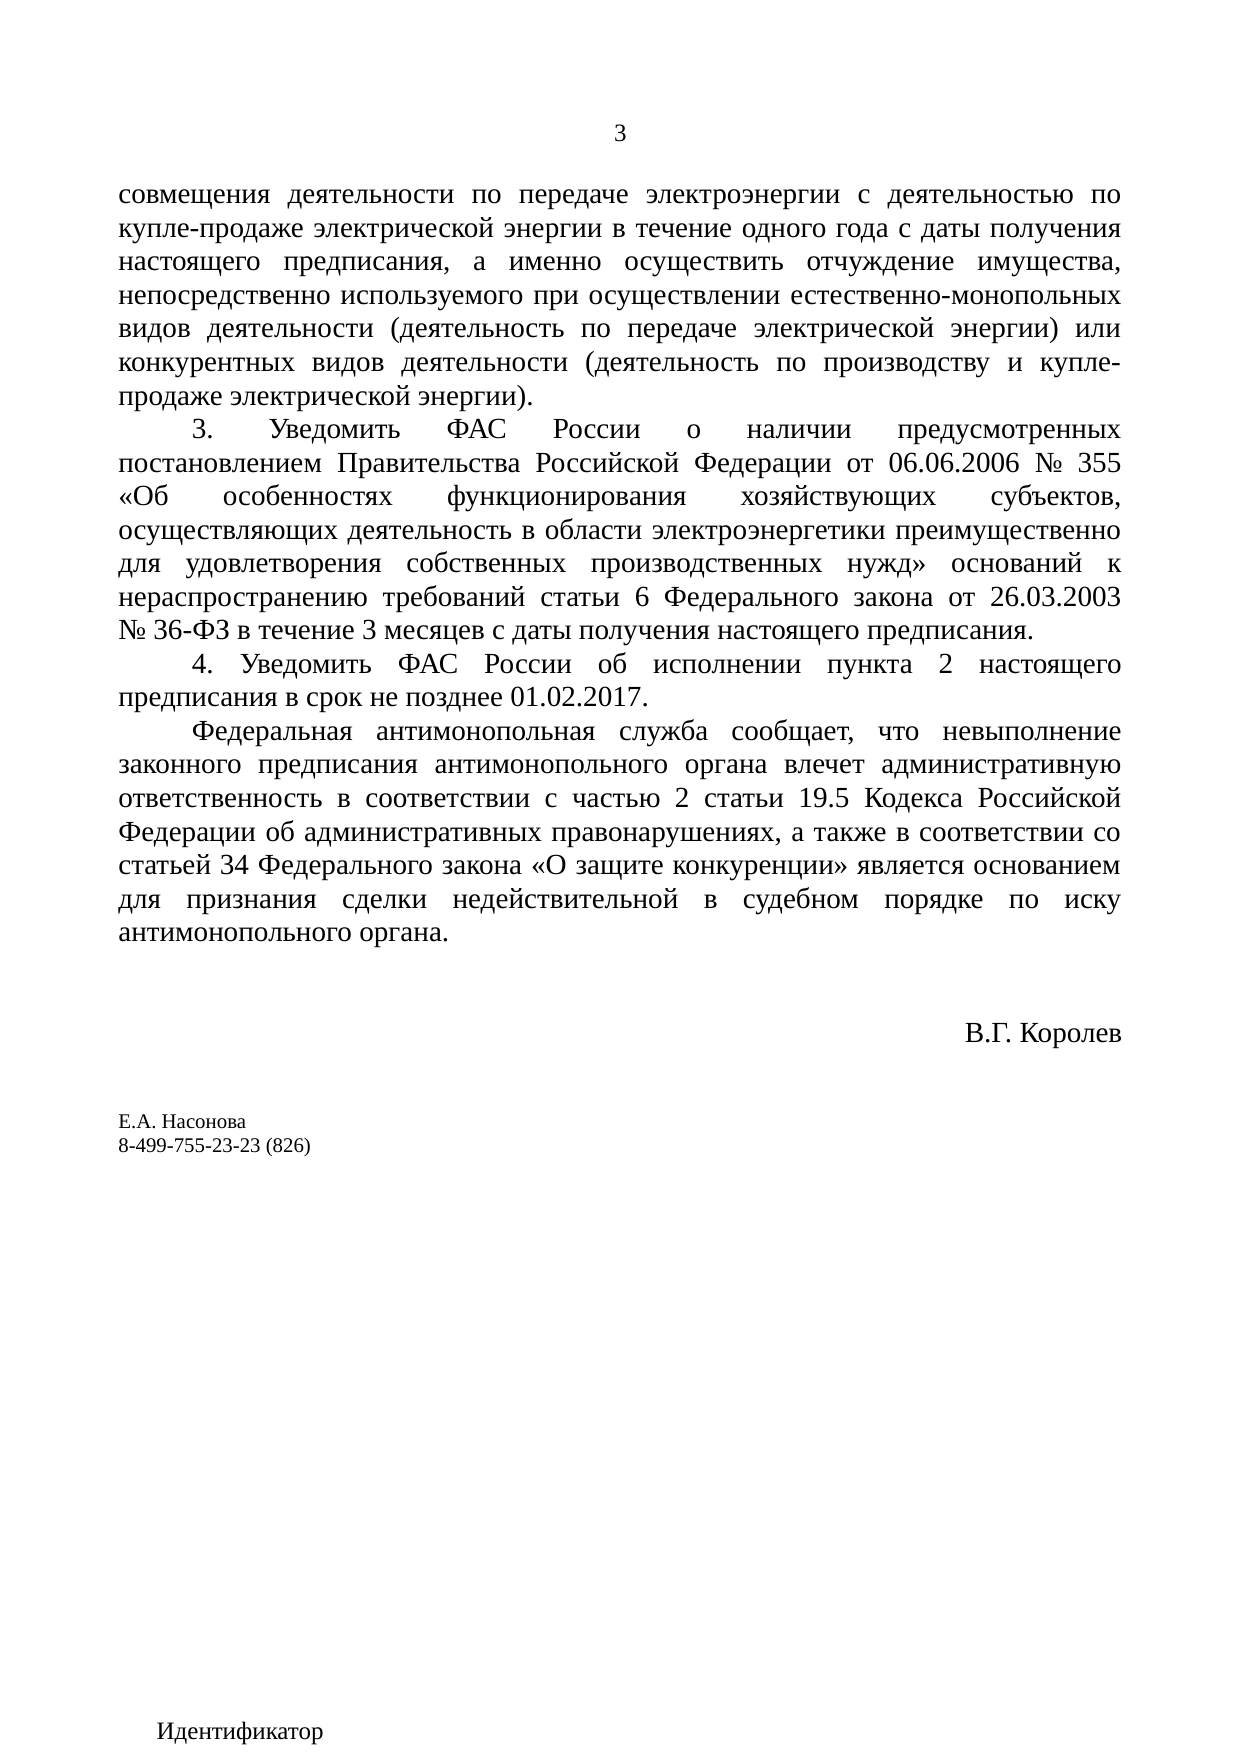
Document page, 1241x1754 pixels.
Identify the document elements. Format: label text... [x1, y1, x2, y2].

text 4. Уведомить ФАС России об исполнении пункта 2 настоящего предписания в срок не позднее 01.02.2017. [118, 646, 1122, 713]
list совмещения деятельности по передаче электроэнергии с деятельностью по купле-продаже электрической энергии в течение одного года с даты получения настоящего предписания, а именно осуществить отчуждение имущества, непосредственно используемого при осуществлении естественно-монопольных видов деятельности (деятельность по передаче электрической энергии) или конкурентных видов деятельности (деятельность по производству и купле-продаже электрической энергии). [118, 176, 1122, 411]
text Федеральная антимонопольная служба сообщает, что невыполнение законного предписания антимонопольного органа влечет административную ответственность в соответствии с частью 2 статьи 19.5 Кодекса Российской Федерации об административных правонарушениях, а также в соответствии со статьей 34 Федерального закона «О защите конкуренции» является основанием для признания сделки недействительной в судебном порядке по иску антимонопольного органа. [118, 713, 1122, 948]
text Е.А. Насонова [118, 1109, 1122, 1133]
list Уведомить ФАС России о наличии предусмотренных постановлением Правительства Российской Федерации от 06.06.2006 № 355 «Об особенностях функционирования хозяйствующих субъектов, осуществляющих деятельность в области электроэнергетики преимущественно для удовлетворения собственных производственных нужд» оснований к нераспространению требований статьи 6 Федерального закона от 26.03.2003 № 36-ФЗ в течение 3 месяцев с даты получения настоящего предписания. [118, 411, 1122, 646]
text 8-499-755-23-23 (826) [118, 1133, 1122, 1157]
text В.Г. Королев [191, 1015, 1122, 1048]
